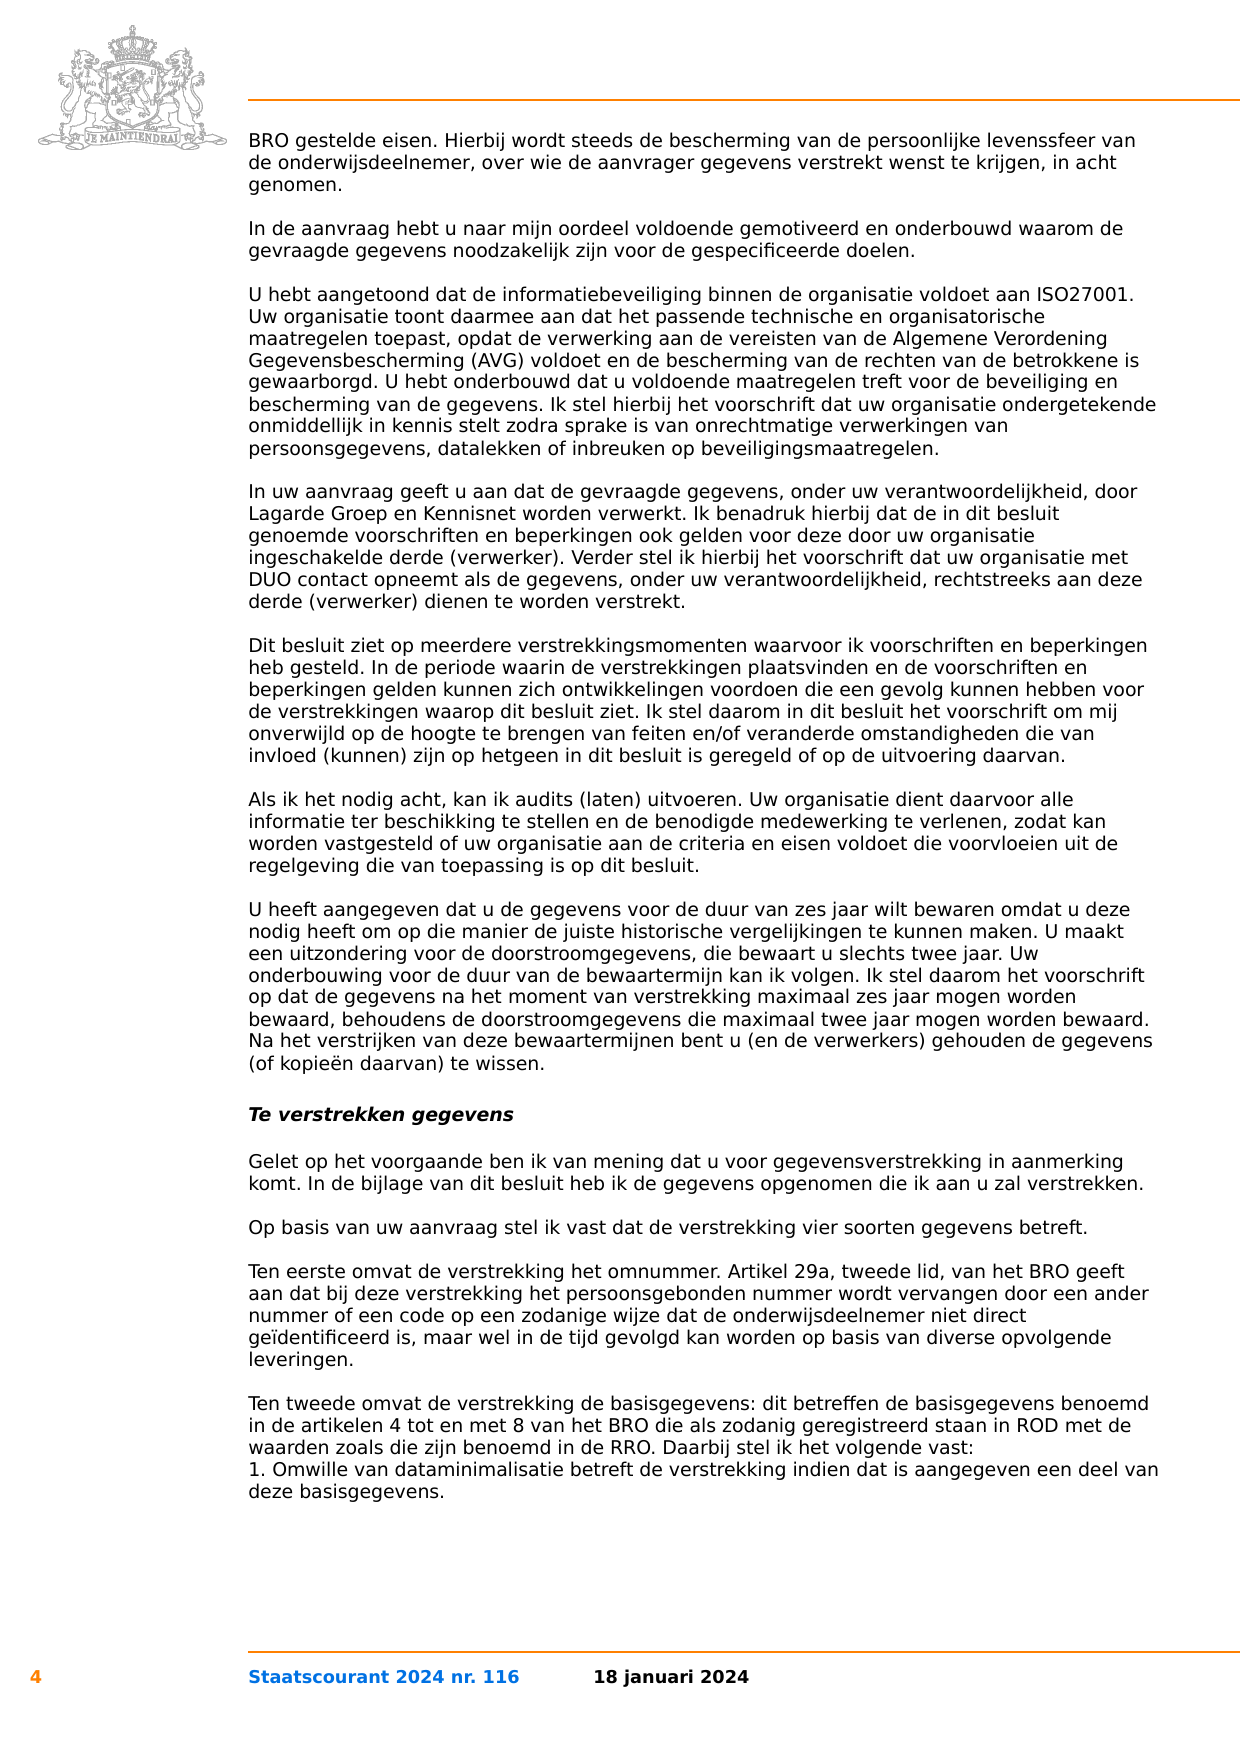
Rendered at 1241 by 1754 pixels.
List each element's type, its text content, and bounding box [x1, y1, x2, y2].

text 1. Omwille van dataminimalisatie betreft de verstrekking indien dat is aangegeven een deel van deze basisgegevens. [248, 1459, 1163, 1503]
text U heeft aangegeven dat u de gegevens voor de duur van zes jaar wilt bewaren omdat u deze nodig heeft om op die manier de juiste historische vergelijkingen te kunnen maken. U maakt een uitzondering voor de doorstroomgegevens, die bewaart u slechts twee jaar. Uw onderbouwing voor de duur van de bewaartermijn kan ik volgen. Ik stel daarom het voorschrift op dat de gegevens na het moment van verstrekking maximaal zes jaar mogen worden bewaard, behoudens de doorstroomgegevens die maximaal twee jaar mogen worden bewaard. Na het verstrijken van deze bewaartermijnen bent u (en de verwerkers) gehouden de gegevens (of kopieën daarvan) te wissen. [248, 898, 1163, 1074]
text Ten tweede omvat de verstrekking de basisgegevens: dit betreffen de basisgegevens benoemd in de artikelen 4 tot en met 8 van het BRO die als zodanig geregistreerd staan in ROD met de waarden zoals die zijn benoemd in de RRO. Daarbij stel ik het volgende vast: [248, 1393, 1163, 1459]
text Ten eerste omvat de verstrekking het omnummer. Artikel 29a, tweede lid, van het BRO geeft aan dat bij deze verstrekking het persoonsgebonden nummer wordt vervangen door een ander nummer of een code op een zodanige wijze dat de onderwijsdeelnemer niet direct geïdentificeerd is, maar wel in de tijd gevolgd kan worden op basis van diverse opvolgende leveringen. [248, 1261, 1163, 1371]
text In de aanvraag hebt u naar mijn oordeel voldoende gemotiveerd en onderbouwd waarom de gevraagde gegevens noodzakelijk zijn voor de gespecificeerde doelen. [248, 218, 1163, 262]
text Op basis van uw aanvraag stel ik vast dat de verstrekking vier soorten gegevens betreft. [248, 1217, 1163, 1239]
text Gelet op het voorgaande ben ik van mening dat u voor gegevensverstrekking in aanmerking komt. In de bijlage van dit besluit heb ik de gegevens opgenomen die ik aan u zal verstrekken. [248, 1151, 1163, 1195]
text Als ik het nodig acht, kan ik audits (laten) uitvoeren. Uw organisatie dient daarvoor alle informatie ter beschikking te stellen en de benodigde medewerking te verlenen, zodat kan worden vastgesteld of uw organisatie aan de criteria en eisen voldoet die voorvloeien uit de regelgeving die van toepassing is op dit besluit. [248, 789, 1163, 877]
text U hebt aangetoond dat de informatiebeveiliging binnen de organisatie voldoet aan ISO27001. Uw organisatie toont daarmee aan dat het passende technische en organisatorische maatregelen toepast, opdat de verwerking aan de vereisten van de Algemene Verordening Gegevensbescherming (AVG) voldoet en de bescherming van de rechten van de betrokkene is gewaarborgd. U hebt onderbouwd dat u voldoende maatregelen treft voor de beveiliging en bescherming van de gegevens. Ik stel hierbij het voorschrift dat uw organisatie ondergetekende onmiddellijk in kennis stelt zodra sprake is van onrechtmatige verwerkingen van persoonsgegevens, datalekken of inbreuken op beveiligingsmaatregelen. [248, 283, 1163, 459]
text Dit besluit ziet op meerdere verstrekkingsmomenten waarvoor ik voorschriften en beperkingen heb gesteld. In de periode waarin de verstrekkingen plaatsvinden en de voorschriften en beperkingen gelden kunnen zich ontwikkelingen voordoen die een gevolg kunnen hebben voor de verstrekkingen waarop dit besluit ziet. Ik stel daarom in dit besluit het voorschrift om mij onverwijld op de hoogte te brengen van feiten en/of veranderde omstandigheden die van invloed (kunnen) zijn op hetgeen in dit besluit is geregeld of op de uitvoering daarvan. [248, 635, 1163, 767]
picture [38, 25, 227, 150]
subtitle Te verstrekken gegevens [248, 1104, 1163, 1126]
text In uw aanvraag geeft u aan dat de gevraagde gegevens, onder uw verantwoordelijkheid, door Lagarde Groep en Kennisnet worden verwerkt. Ik benadruk hierbij dat de in dit besluit genoemde voorschriften en beperkingen ook gelden voor deze door uw organisatie ingeschakelde derde (verwerker). Verder stel ik hierbij het voorschrift dat uw organisatie met DUO contact opneemt als de gegevens, onder uw verantwoordelijkheid, rechtstreeks aan deze derde (verwerker) dienen te worden verstrekt. [248, 481, 1163, 613]
text BRO gestelde eisen. Hierbij wordt steeds de bescherming van de persoonlijke levenssfeer van de onderwijsdeelnemer, over wie de aanvrager gegevens verstrekt wenst te krijgen, in acht genomen. [248, 130, 1163, 196]
